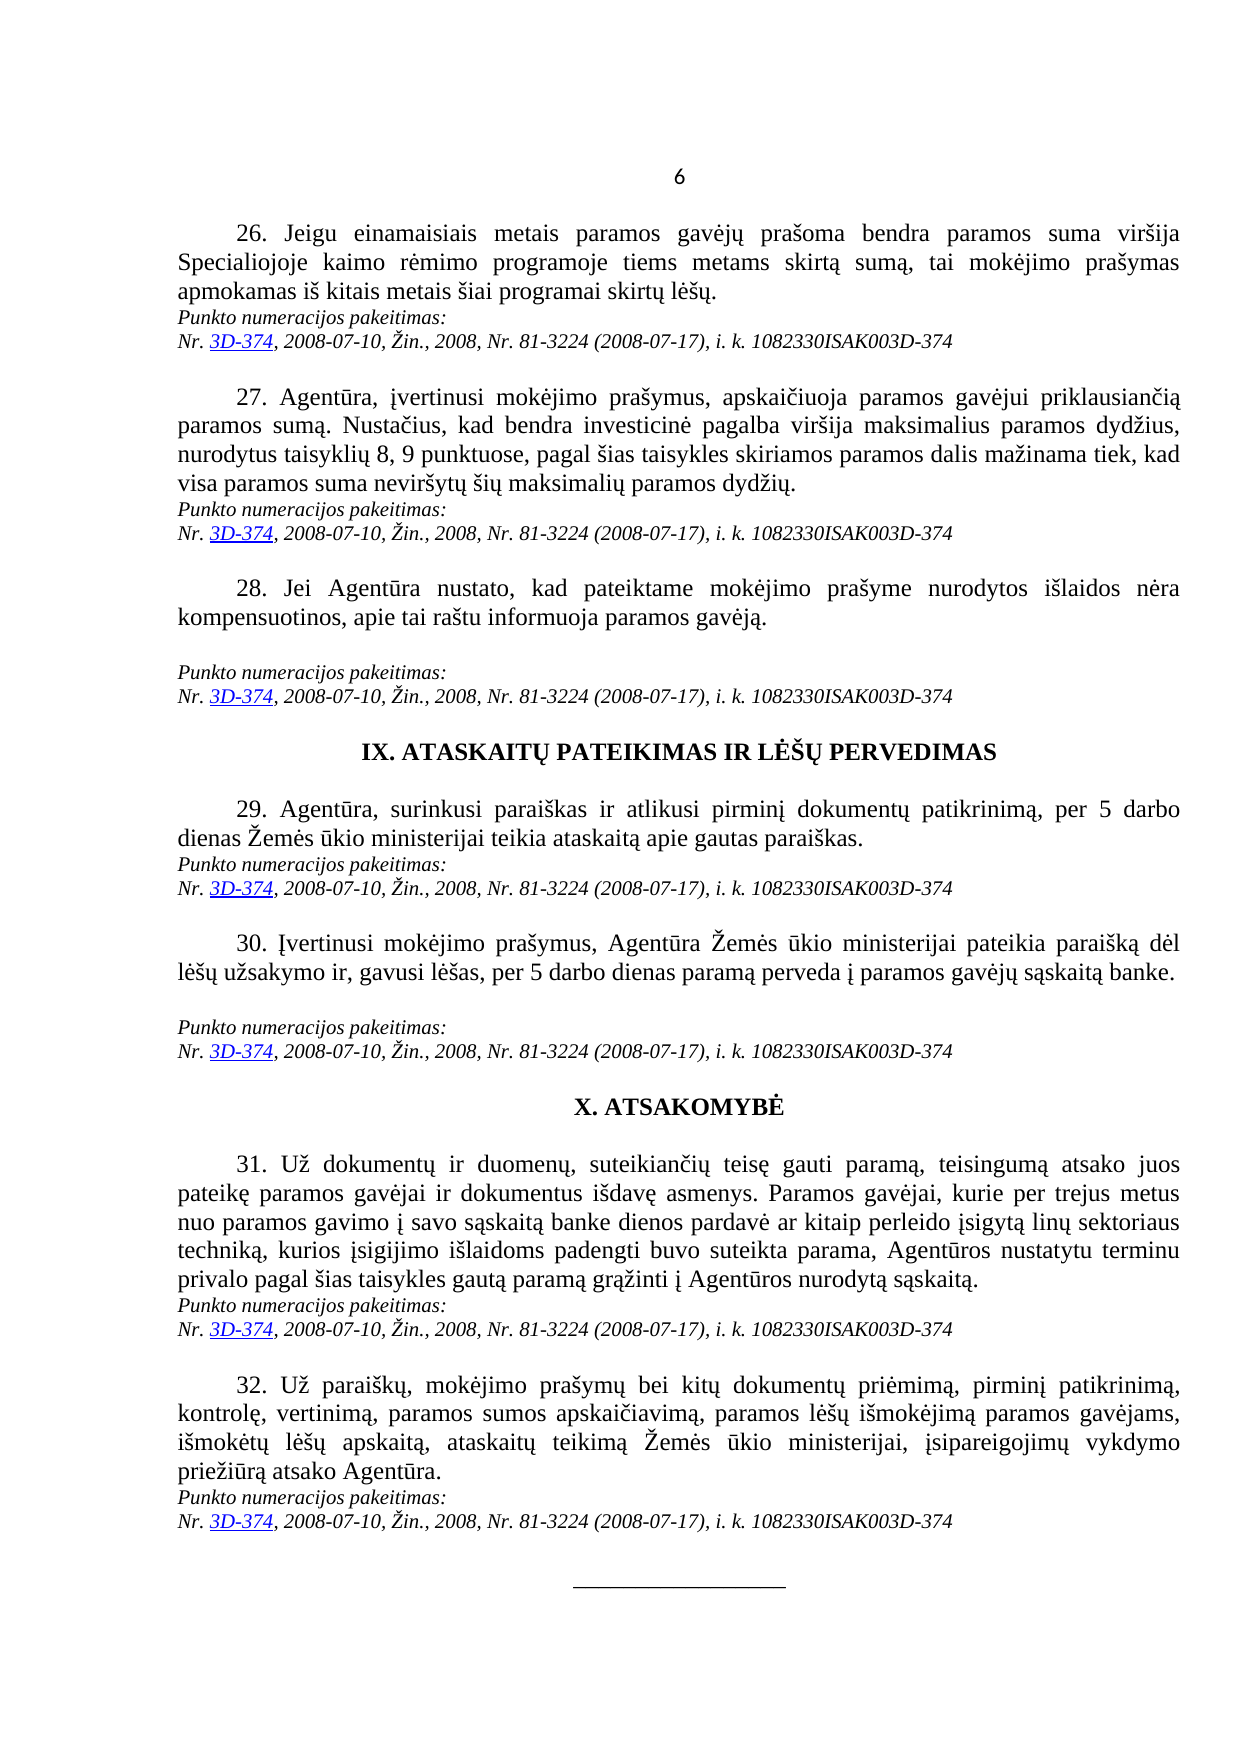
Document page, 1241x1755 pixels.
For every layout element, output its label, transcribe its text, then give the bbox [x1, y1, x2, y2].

text X. ATSAKOMYBĖ [177, 1092, 1181, 1120]
text 27. Agentūra, įvertinusi mokėjimo prašymus, apskaičiuoja paramos gavėjui priklausiančią paramos sumą. Nustačius, kad bendra investicinė pagalba viršija maksimalius paramos dydžius, nurodytus taisyklių 8, 9 punktuose, pagal šias taisykles skiriamos paramos dalis mažinama tiek, kad visa paramos suma neviršytų šių maksimalių paramos dydžių. [177, 382, 1181, 497]
text Nr. 3D-374, 2008-07-10, Žin., 2008, Nr. 81-3224 (2008-07-17), i. k. 1082330ISAK003D-374 [177, 684, 1181, 708]
text Punkto numeracijos pakeitimas: [177, 660, 1181, 684]
text 26. Jeigu einamaisiais metais paramos gavėjų prašoma bendra paramos suma viršija Specialiojoje kaimo rėmimo programoje tiems metams skirtą sumą, tai mokėjimo prašymas apmokamas iš kitais metais šiai programai skirtų lėšų. [177, 218, 1181, 305]
text Nr. 3D-374, 2008-07-10, Žin., 2008, Nr. 81-3224 (2008-07-17), i. k. 1082330ISAK003D-374 [177, 876, 1181, 900]
text Nr. 3D-374, 2008-07-10, Žin., 2008, Nr. 81-3224 (2008-07-17), i. k. 1082330ISAK003D-374 [177, 1509, 1181, 1533]
text Punkto numeracijos pakeitimas: [177, 1015, 1181, 1039]
text Nr. 3D-374, 2008-07-10, Žin., 2008, Nr. 81-3224 (2008-07-17), i. k. 1082330ISAK003D-374 [177, 1317, 1181, 1341]
text Nr. 3D-374, 2008-07-10, Žin., 2008, Nr. 81-3224 (2008-07-17), i. k. 1082330ISAK003D-374 [177, 1039, 1181, 1063]
text 30. Įvertinusi mokėjimo prašymus, Agentūra Žemės ūkio ministerijai pateikia paraišką dėl lėšų užsakymo ir, gavusi lėšas, per 5 darbo dienas paramą perveda į paramos gavėjų sąskaitą banke. [177, 928, 1181, 986]
text Punkto numeracijos pakeitimas: [177, 852, 1181, 876]
text 28. Jei Agentūra nustato, kad pateiktame mokėjimo prašyme nurodytos išlaidos nėra kompensuotinos, apie tai raštu informuoja paramos gavėją. [177, 573, 1181, 631]
text 29. Agentūra, surinkusi paraiškas ir atlikusi pirminį dokumentų patikrinimą, per 5 darbo dienas Žemės ūkio ministerijai teikia ataskaitą apie gautas paraiškas. [177, 794, 1181, 852]
text Punkto numeracijos pakeitimas: [177, 1485, 1181, 1509]
text Nr. 3D-374, 2008-07-10, Žin., 2008, Nr. 81-3224 (2008-07-17), i. k. 1082330ISAK003D-374 [177, 329, 1181, 353]
text Punkto numeracijos pakeitimas: [177, 497, 1181, 521]
text 32. Už paraiškų, mokėjimo prašymų bei kitų dokumentų priėmimą, pirminį patikrinimą, kontrolę, vertinimą, paramos sumos apskaičiavimą, paramos lėšų išmokėjimą paramos gavėjams, išmokėtų lėšų apskaitą, ataskaitų teikimą Žemės ūkio ministerijai, įsipareigojimų vykdymo priežiūrą atsako Agentūra. [177, 1370, 1181, 1485]
text _________________ [177, 1562, 1181, 1590]
text Punkto numeracijos pakeitimas: [177, 305, 1181, 329]
text Punkto numeracijos pakeitimas: [177, 1293, 1181, 1317]
text IX. ATASKAITŲ PATEIKIMAS IR LĖŠŲ PERVEDIMAS [177, 737, 1181, 765]
text Nr. 3D-374, 2008-07-10, Žin., 2008, Nr. 81-3224 (2008-07-17), i. k. 1082330ISAK003D-374 [177, 521, 1181, 545]
text 31. Už dokumentų ir duomenų, suteikiančių teisę gauti paramą, teisingumą atsako juos pateikę paramos gavėjai ir dokumentus išdavę asmenys. Paramos gavėjai, kurie per trejus metus nuo paramos gavimo į savo sąskaitą banke dienos pardavė ar kitaip perleido įsigytą linų sektoriaus techniką, kurios įsigijimo išlaidoms padengti buvo suteikta parama, Agentūros nustatytu terminu privalo pagal šias taisykles gautą paramą grąžinti į Agentūros nurodytą sąskaitą. [177, 1149, 1181, 1293]
